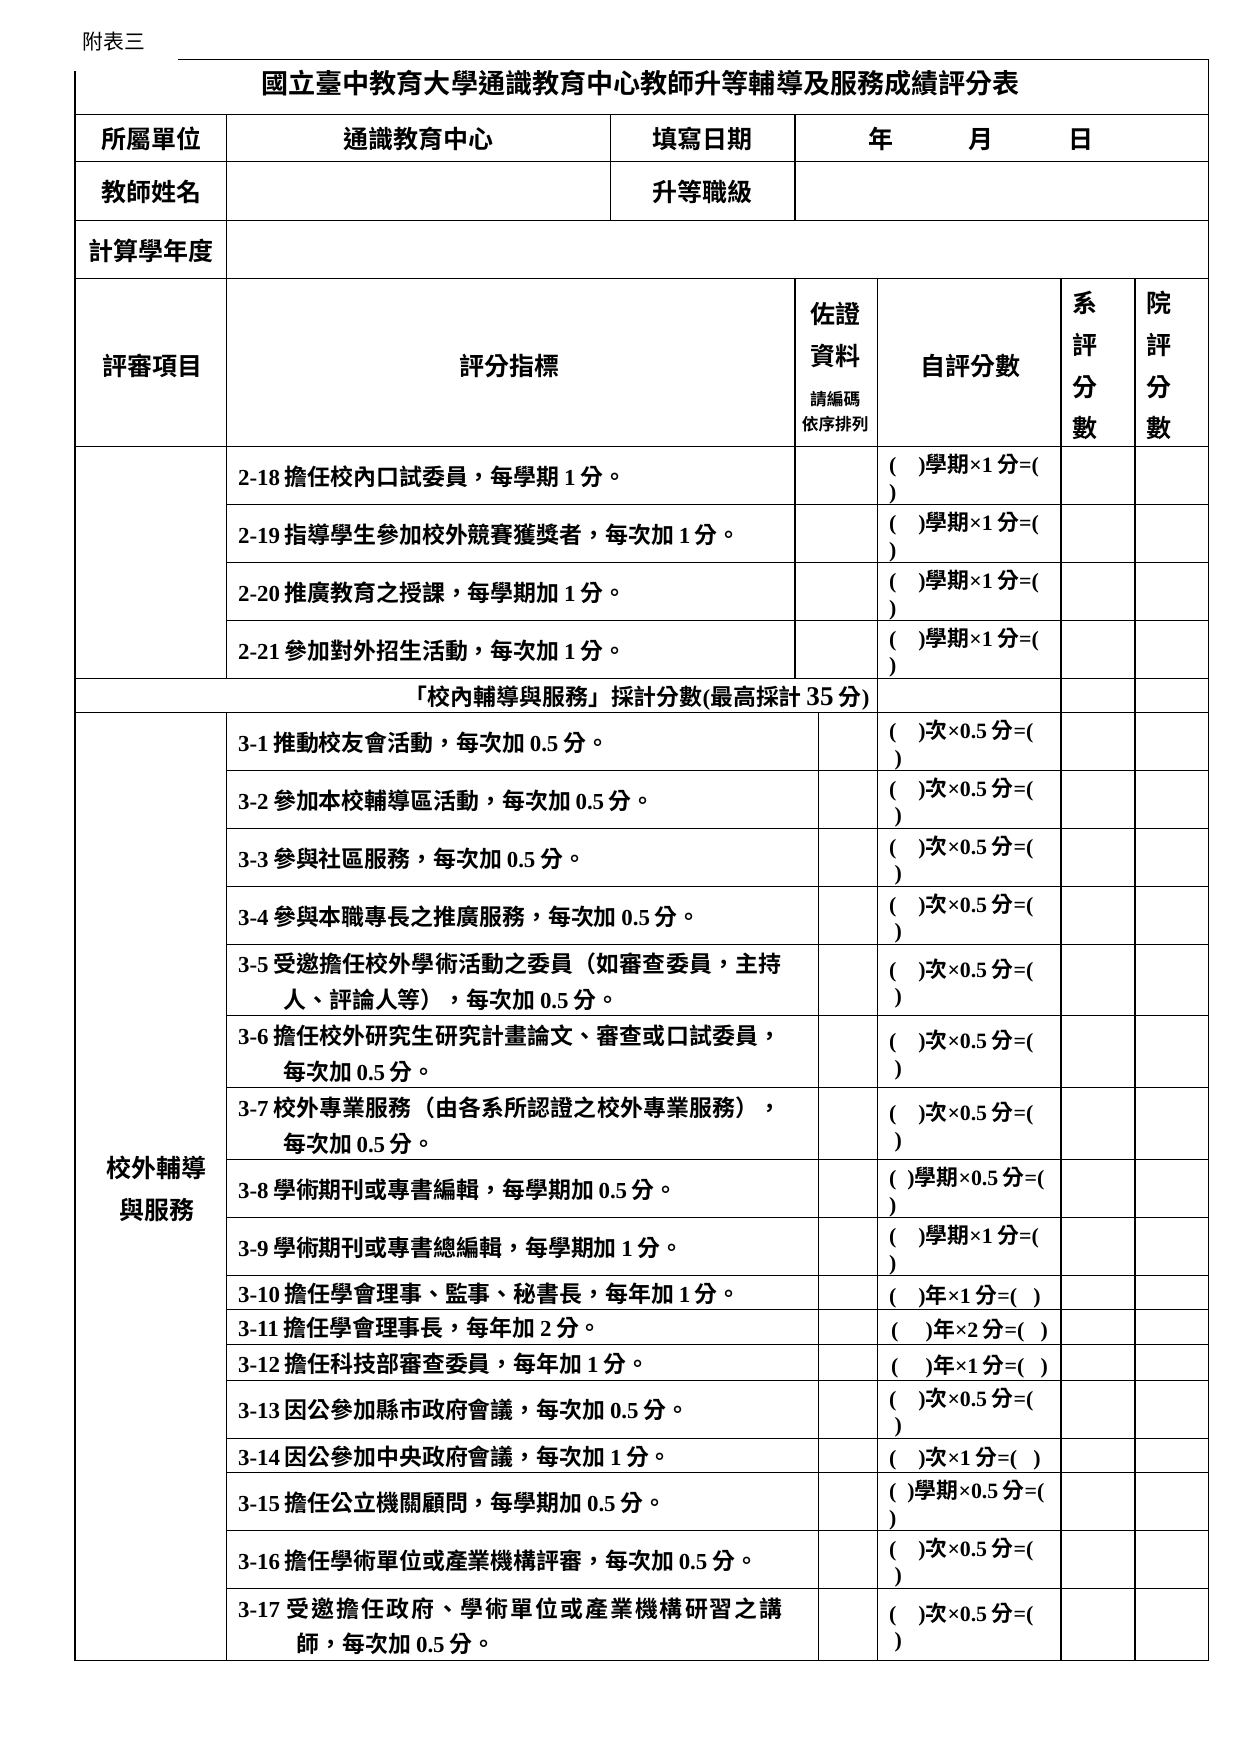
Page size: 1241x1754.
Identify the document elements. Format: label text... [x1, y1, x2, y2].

table_cell 系 評 分 數 [1062, 279, 1134, 446]
table_cell [1209, 770, 1240, 828]
table_cell 評審項目 [76, 279, 226, 446]
table_cell [819, 1218, 877, 1275]
table_cell [1062, 1218, 1134, 1275]
table_cell [819, 1439, 877, 1472]
table_cell [1062, 563, 1134, 620]
table_cell 3-4參與本職專長之推廣服務，每次加0.5分。 [227, 887, 818, 943]
table_cell [819, 1473, 877, 1530]
table_cell ( )次×0.5分=( ) [878, 945, 1060, 1015]
table_cell ( )年×1分=( ) [878, 1276, 1060, 1309]
table_cell [1136, 563, 1208, 620]
table_cell ( )學期×1分=( ) [878, 505, 1060, 562]
table_cell [1062, 1310, 1134, 1343]
table_cell [796, 563, 877, 620]
table_cell ( )年×2分=( ) [878, 1310, 1060, 1343]
table_cell [1062, 713, 1134, 770]
table_cell 3-6擔任校外研究生研究計畫論文、審查或口試委員，每次加0.5分。 [227, 1016, 818, 1087]
table_cell [1209, 161, 1240, 220]
table_cell ( )學期×1分=( ) [878, 563, 1060, 620]
table_cell 3-11擔任學會理事長，每年加2分。 [227, 1310, 818, 1343]
table_cell 3-2參加本校輔導區活動，每次加0.5分。 [227, 771, 818, 828]
table_cell [1209, 1438, 1240, 1472]
table_cell [1209, 1530, 1240, 1588]
table_cell [227, 162, 610, 220]
table_cell ( )次×0.5分=( ) [878, 713, 1060, 770]
table_cell [1062, 945, 1134, 1015]
table_cell 2-19指導學生參加校外競賽獲獎者，每次加1分。 [227, 505, 794, 562]
table_cell [1136, 1381, 1208, 1437]
table_cell [796, 162, 1208, 220]
table_cell 評分指標 [227, 279, 794, 446]
table_cell [1209, 1344, 1240, 1379]
table_cell [1209, 712, 1240, 770]
table_cell [1136, 713, 1208, 770]
table_cell [1136, 679, 1208, 712]
table_cell 3-10擔任學會理事、監事、秘書長，每年加1分。 [227, 1276, 818, 1309]
table_cell [1136, 1310, 1208, 1343]
table_cell [1062, 1589, 1134, 1659]
table_cell ( )次×1分=( ) [878, 1439, 1060, 1472]
table_cell [1209, 1087, 1240, 1159]
table_cell [76, 447, 226, 678]
table_cell 教師姓名 [76, 162, 226, 220]
table_cell [1209, 220, 1240, 278]
table_cell 通識教育中心 [227, 115, 610, 161]
table_header [1209, 59, 1240, 114]
table_cell [1136, 945, 1208, 1015]
table_cell 3-14因公參加中央政府會議，每次加1分。 [227, 1439, 818, 1472]
table_cell [819, 1088, 877, 1159]
table_cell [819, 1589, 877, 1659]
table_cell [819, 1016, 877, 1087]
table_cell [1062, 887, 1134, 943]
table_cell [1062, 1439, 1134, 1472]
table_cell [796, 447, 877, 504]
table_cell [1136, 1589, 1208, 1659]
table_cell ( )次×0.5分=( ) [878, 1381, 1060, 1437]
table_cell [796, 505, 877, 562]
table_cell [1136, 1088, 1208, 1159]
table_cell [819, 887, 877, 943]
table_cell [1136, 1531, 1208, 1588]
table_cell 院 評 分 數 [1136, 279, 1208, 446]
table_cell 3-1推動校友會活動，每次加0.5分。 [227, 713, 818, 770]
table_cell [1136, 621, 1208, 678]
table_cell [819, 713, 877, 770]
table_cell [1062, 1345, 1134, 1379]
table_cell [1136, 1276, 1208, 1309]
table_cell 2-18擔任校內口試委員，每學期1分。 [227, 447, 794, 504]
table_cell ( )次×0.5分=( ) [878, 1016, 1060, 1087]
table_cell 2-21參加對外招生活動，每次加1分。 [227, 621, 794, 678]
table_cell [1136, 1160, 1208, 1217]
table_cell [1136, 1218, 1208, 1275]
table_cell [1209, 1588, 1240, 1659]
table_cell [1209, 944, 1240, 1015]
table_cell [1062, 505, 1134, 562]
table_cell [819, 945, 877, 1015]
table_cell ( )學期×0.5分=( ) [878, 1160, 1060, 1217]
table_cell [1062, 679, 1134, 712]
table_cell 3-15擔任公立機關顧問，每學期加0.5分。 [227, 1473, 818, 1530]
table_cell [1209, 678, 1240, 712]
table_cell 自評分數 [878, 279, 1060, 446]
table_cell ( )次×0.5分=( ) [878, 1531, 1060, 1588]
table_cell [1209, 1275, 1240, 1309]
table_cell 年 月 日 [796, 115, 1208, 161]
table_cell [819, 1310, 877, 1343]
table_cell ( )學期×0.5分=( ) [878, 1473, 1060, 1530]
table_cell [819, 1531, 877, 1588]
table_cell [819, 1345, 877, 1379]
table_cell [1209, 1159, 1240, 1217]
table_cell [1209, 886, 1240, 943]
table_cell [1062, 1016, 1134, 1087]
table_cell ( )次×0.5分=( ) [878, 887, 1060, 943]
table_cell 升等職級 [611, 162, 794, 220]
table_cell [1062, 1088, 1134, 1159]
table_cell 3-16擔任學術單位或產業機構評審，每次加0.5分。 [227, 1531, 818, 1588]
table_cell [1209, 278, 1240, 446]
table_cell 佐證 資料 請編碼 依序排列 [796, 279, 877, 446]
table_cell 3-8學術期刊或專書編輯，每學期加0.5分。 [227, 1160, 818, 1217]
table_cell [819, 1160, 877, 1217]
table_cell ( )次×0.5分=( ) [878, 1088, 1060, 1159]
table_cell 「校內輔導與服務」採計分數(最高採計35分) [76, 679, 877, 712]
table_cell [819, 771, 877, 828]
table_cell [1209, 562, 1240, 620]
table_cell [1136, 1439, 1208, 1472]
table_cell ( )學期×1分=( ) [878, 1218, 1060, 1275]
table_cell [1209, 1380, 1240, 1437]
table_cell [1062, 1381, 1134, 1437]
table_cell 所屬單位 [76, 115, 226, 161]
table_cell [1062, 771, 1134, 828]
table_cell [1062, 621, 1134, 678]
table_cell 3-13因公參加縣市政府會議，每次加0.5分。 [227, 1381, 818, 1437]
table_cell [819, 1276, 877, 1309]
table_cell [1062, 1531, 1134, 1588]
table_cell [819, 1381, 877, 1437]
table_cell [1136, 505, 1208, 562]
table_cell 3-9學術期刊或專書總編輯，每學期加1分。 [227, 1218, 818, 1275]
table_cell ( )次×0.5分=( ) [878, 1589, 1060, 1659]
table_cell [1136, 1473, 1208, 1530]
table_cell 3-7校外專業服務（由各系所認證之校外專業服務），每次加0.5分。 [227, 1088, 818, 1159]
table_cell [1136, 447, 1208, 504]
table_cell [1209, 1472, 1240, 1530]
table_cell [1209, 1015, 1240, 1087]
table_cell ( )年×1分=( ) [878, 1345, 1060, 1379]
table_cell [1136, 887, 1208, 943]
table_cell [1062, 1160, 1134, 1217]
table_cell [1062, 829, 1134, 886]
table_cell [1209, 446, 1240, 504]
table_cell [1209, 1309, 1240, 1343]
table_cell 3-17受邀擔任政府、學術單位或產業機構研習之講師，每次加0.5分。 [227, 1589, 818, 1659]
table_cell 3-3參與社區服務，每次加0.5分。 [227, 829, 818, 886]
table_cell [1136, 829, 1208, 886]
table_cell 2-20推廣教育之授課，每學期加1分。 [227, 563, 794, 620]
table_cell ( )次×0.5分=( ) [878, 829, 1060, 886]
table_cell 計算學年度 [76, 221, 226, 278]
table_cell ( )次×0.5分=( ) [878, 771, 1060, 828]
table_header 國立臺中教育大學通識教育中心教師升等輔導及服務成績評分表 [68, 18, 1208, 114]
table_cell [1062, 447, 1134, 504]
table_cell [1062, 1276, 1134, 1309]
table_cell [1062, 1473, 1134, 1530]
table_cell [1209, 504, 1240, 562]
table_cell 校外輔導 與服務 [76, 713, 226, 1659]
table_cell [796, 621, 877, 678]
table_cell [1136, 1016, 1208, 1087]
table_cell 3-5受邀擔任校外學術活動之委員（如審查委員，主持人、評論人等），每次加0.5分。 [227, 945, 818, 1015]
table_cell ( )學期×1分=( ) [878, 621, 1060, 678]
table_cell [819, 829, 877, 886]
table_cell [1136, 771, 1208, 828]
table_cell [1136, 1345, 1208, 1379]
table_cell [227, 221, 1208, 278]
table_cell ( )學期×1分=( ) [878, 447, 1060, 504]
table_cell [1209, 620, 1240, 678]
table_cell [1209, 114, 1240, 161]
table_cell [878, 679, 1060, 712]
table_cell 填寫日期 [611, 115, 794, 161]
table_cell [1209, 1217, 1240, 1275]
table_cell 3-12擔任科技部審查委員，每年加1分。 [227, 1345, 818, 1379]
table_cell [1209, 828, 1240, 886]
